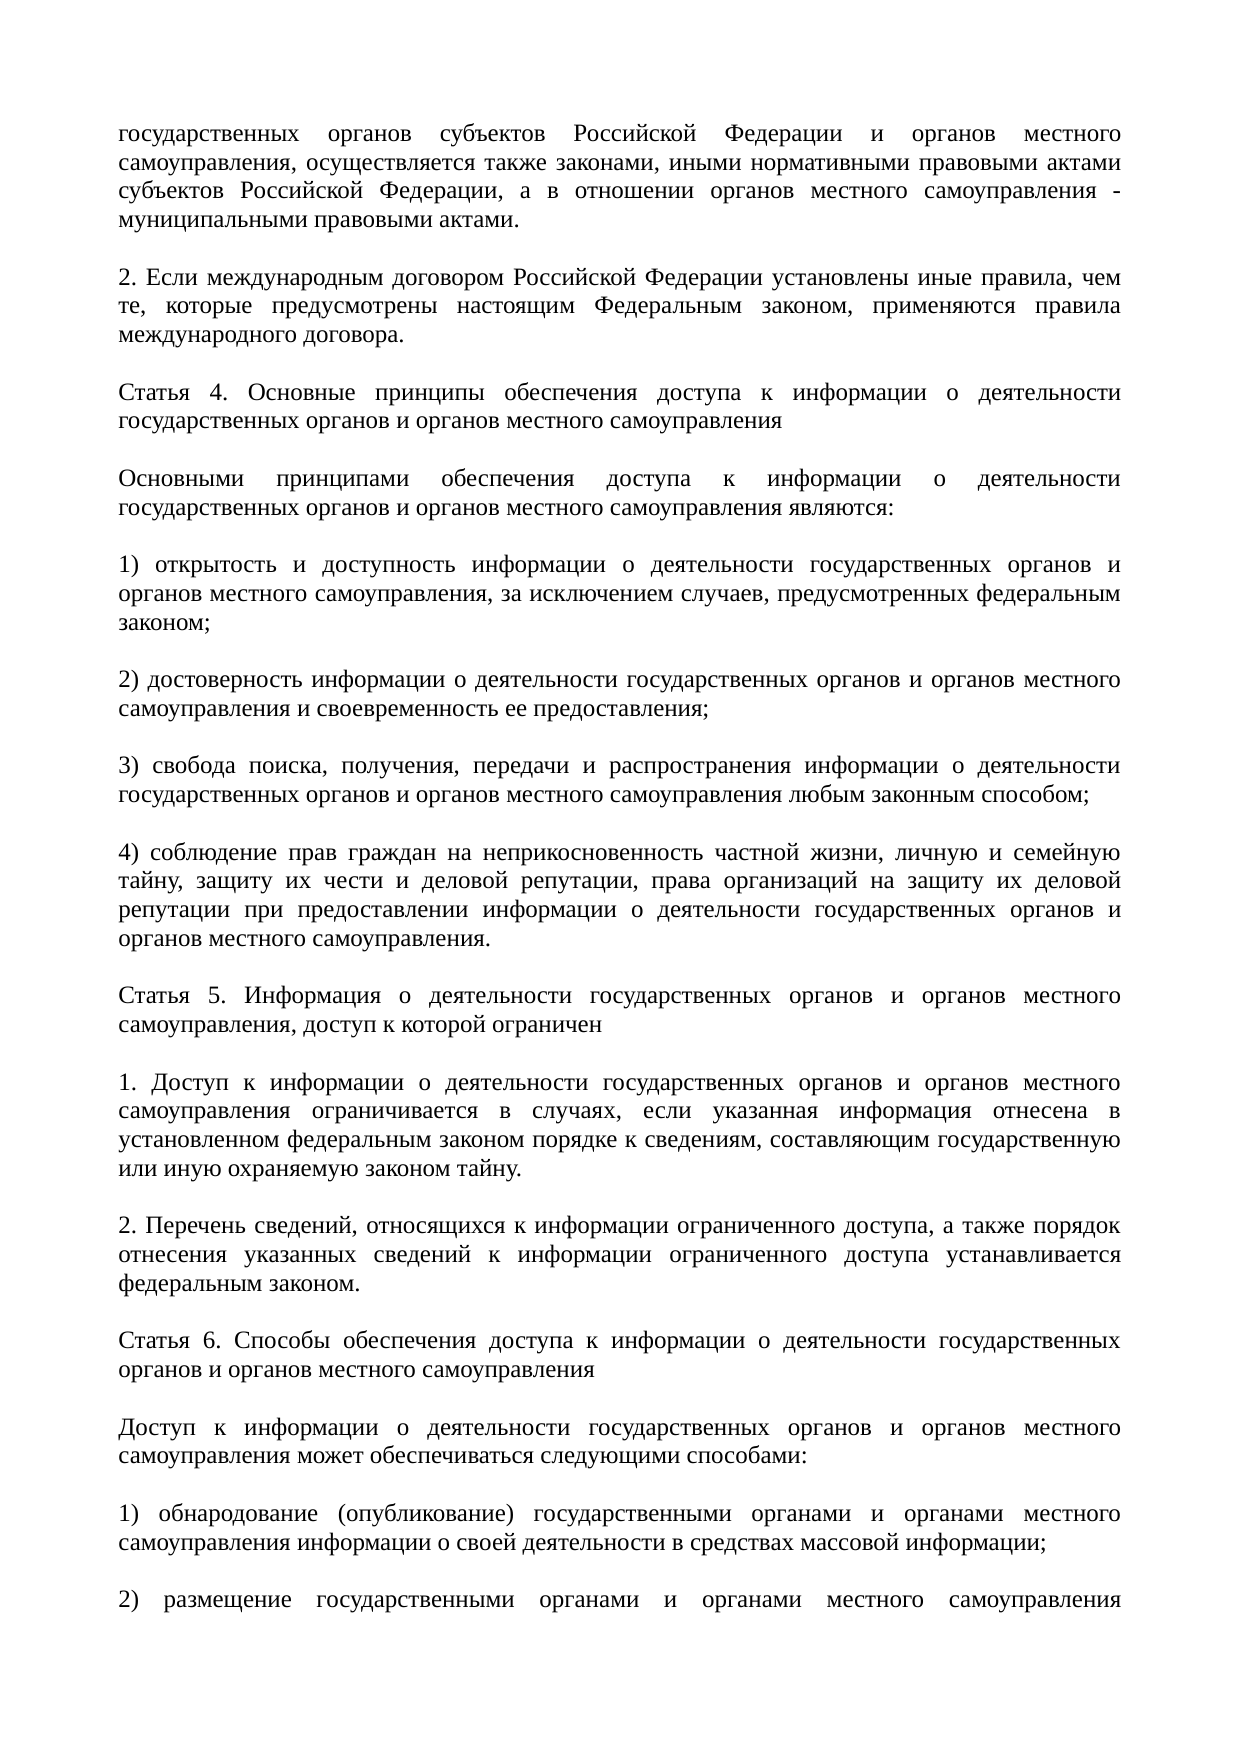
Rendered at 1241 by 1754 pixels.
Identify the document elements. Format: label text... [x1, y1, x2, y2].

text Основными принципами обеспечения доступа к информации о деятельности государственных органов и органов местного самоуправления являются: [118, 463, 1122, 521]
text 2) размещение государственными органами и органами местного самоуправления [118, 1584, 1122, 1613]
text 1) обнародование (опубликование) государственными органами и органами местного самоуправления информации о своей деятельности в средствах массовой информации; [118, 1498, 1122, 1556]
text Статья 4. Основные принципы обеспечения доступа к информации о деятельности государственных органов и органов местного самоуправления [118, 377, 1122, 434]
text Статья 5. Информация о деятельности государственных органов и органов местного самоуправления, доступ к которой ограничен [118, 981, 1122, 1038]
text Статья 6. Способы обеспечения доступа к информации о деятельности государственных органов и органов местного самоуправления [118, 1326, 1122, 1383]
text 1) открытость и доступность информации о деятельности государственных органов и органов местного самоуправления, за исключением случаев, предусмотренных федеральным законом; [118, 549, 1122, 636]
text 2) достоверность информации о деятельности государственных органов и органов местного самоуправления и своевременность ее предоставления; [118, 664, 1122, 722]
text Доступ к информации о деятельности государственных органов и органов местного самоуправления может обеспечиваться следующими способами: [118, 1412, 1122, 1469]
text 3) свобода поиска, получения, передачи и распространения информации о деятельности государственных органов и органов местного самоуправления любым законным способом; [118, 751, 1122, 808]
text 2. Перечень сведений, относящихся к информации ограниченного доступа, а также порядок отнесения указанных сведений к информации ограниченного доступа устанавливается федеральным законом. [118, 1211, 1122, 1297]
text 1. Доступ к информации о деятельности государственных органов и органов местного самоуправления ограничивается в случаях, если указанная информация отнесена в установленном федеральным законом порядке к сведениям, составляющим государственную или иную охраняемую законом тайну. [118, 1067, 1122, 1182]
text 2. Если международным договором Российской Федерации установлены иные правила, чем те, которые предусмотрены настоящим Федеральным законом, применяются правила международного договора. [118, 262, 1122, 348]
text государственных органов субъектов Российской Федерации и органов местного самоуправления, осуществляется также законами, иными нормативными правовыми актами субъектов Российской Федерации, а в отношении органов местного самоуправления - муниципальными правовыми актами. [118, 118, 1122, 233]
text 4) соблюдение прав граждан на неприкосновенность частной жизни, личную и семейную тайну, защиту их чести и деловой репутации, права организаций на защиту их деловой репутации при предоставлении информации о деятельности государственных органов и органов местного самоуправления. [118, 837, 1122, 952]
